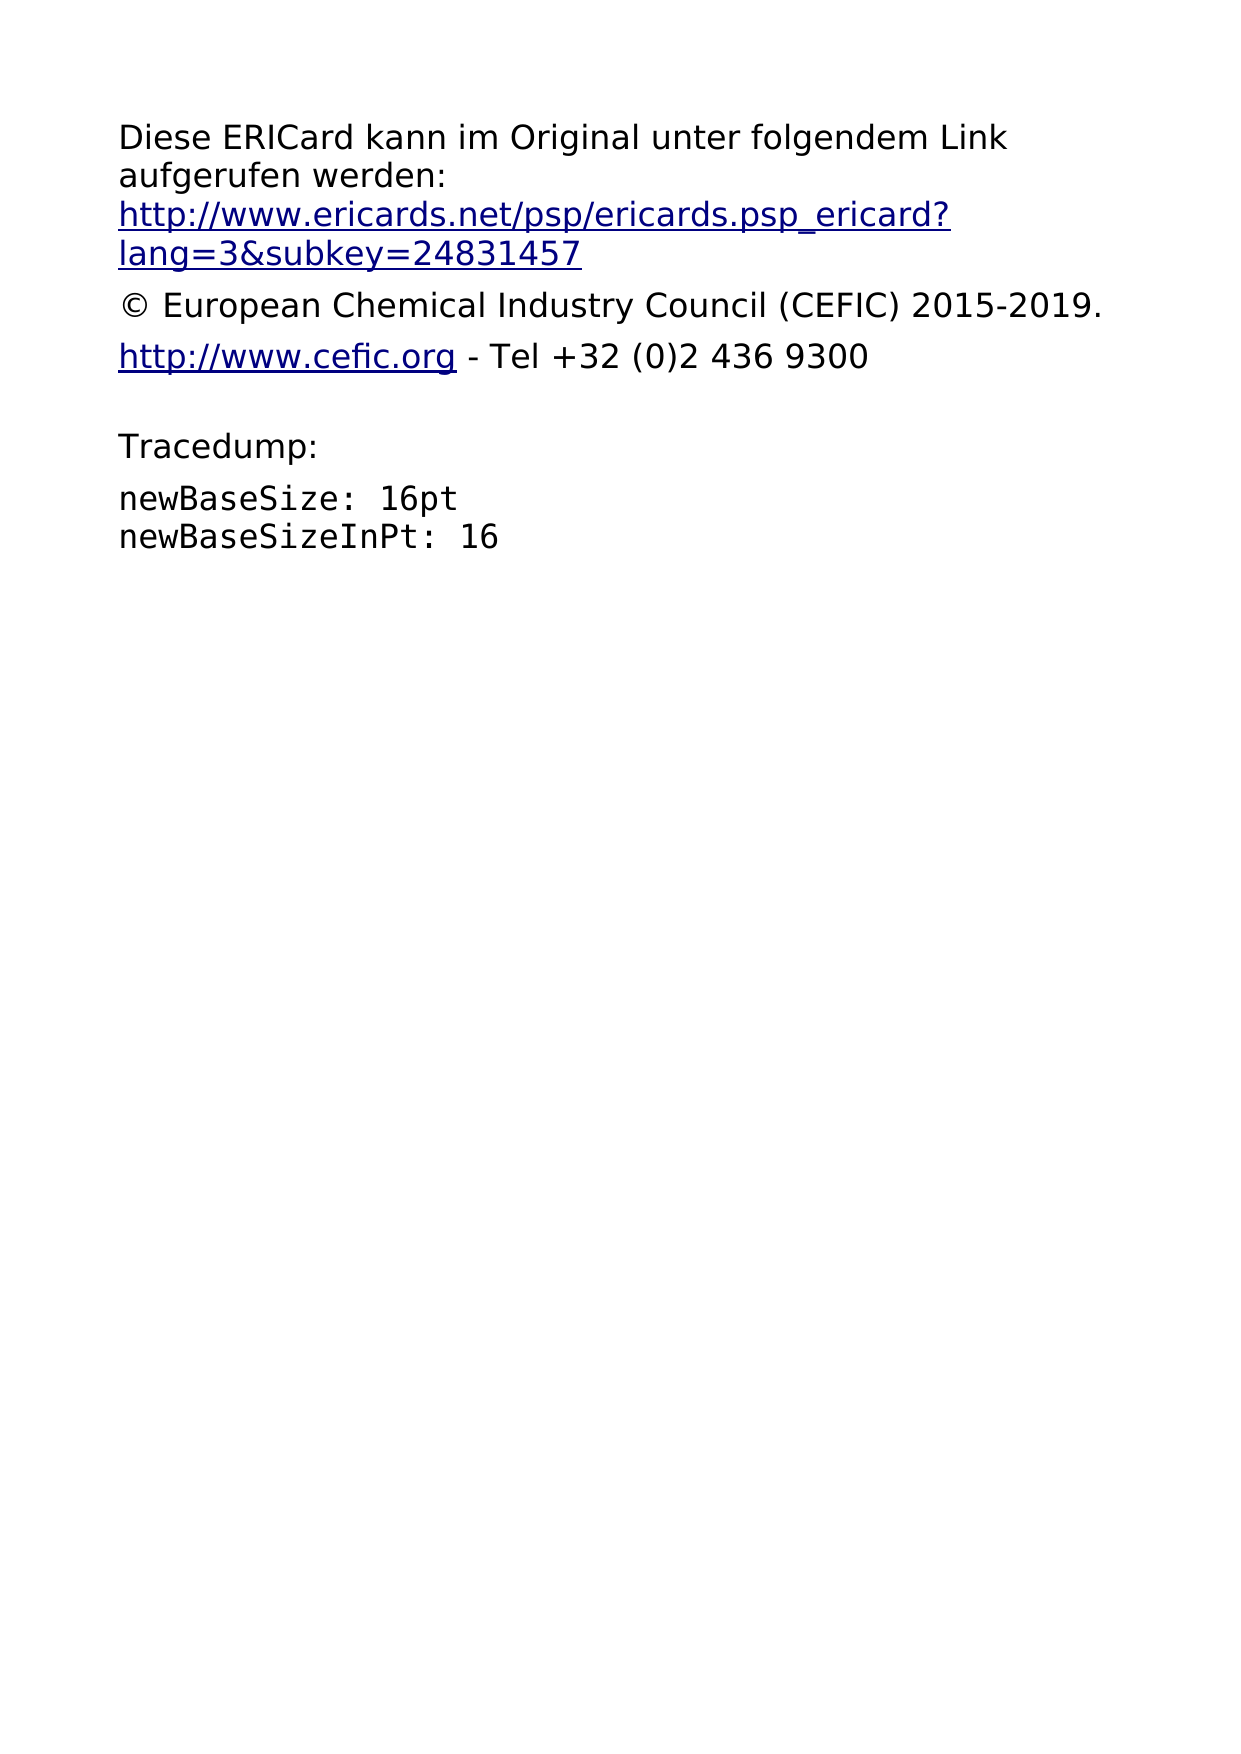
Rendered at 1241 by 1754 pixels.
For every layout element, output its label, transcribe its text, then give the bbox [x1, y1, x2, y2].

text newBaseSize: 16pt newBaseSizeInPt: 16 [118, 479, 1122, 557]
text http://www.cefic.org - Tel +32 (0)2 436 9300 [118, 337, 1122, 376]
text © European Chemical Industry Council (CEFIC) 2015-2019. [118, 286, 1122, 325]
text Diese ERICard kann im Original unter folgendem Link aufgerufen werden: http://www.ericards.net/psp/ericards.psp_ericard?lang=3&subkey=24831457 [118, 118, 1122, 273]
text Tracedump: [118, 389, 1122, 466]
